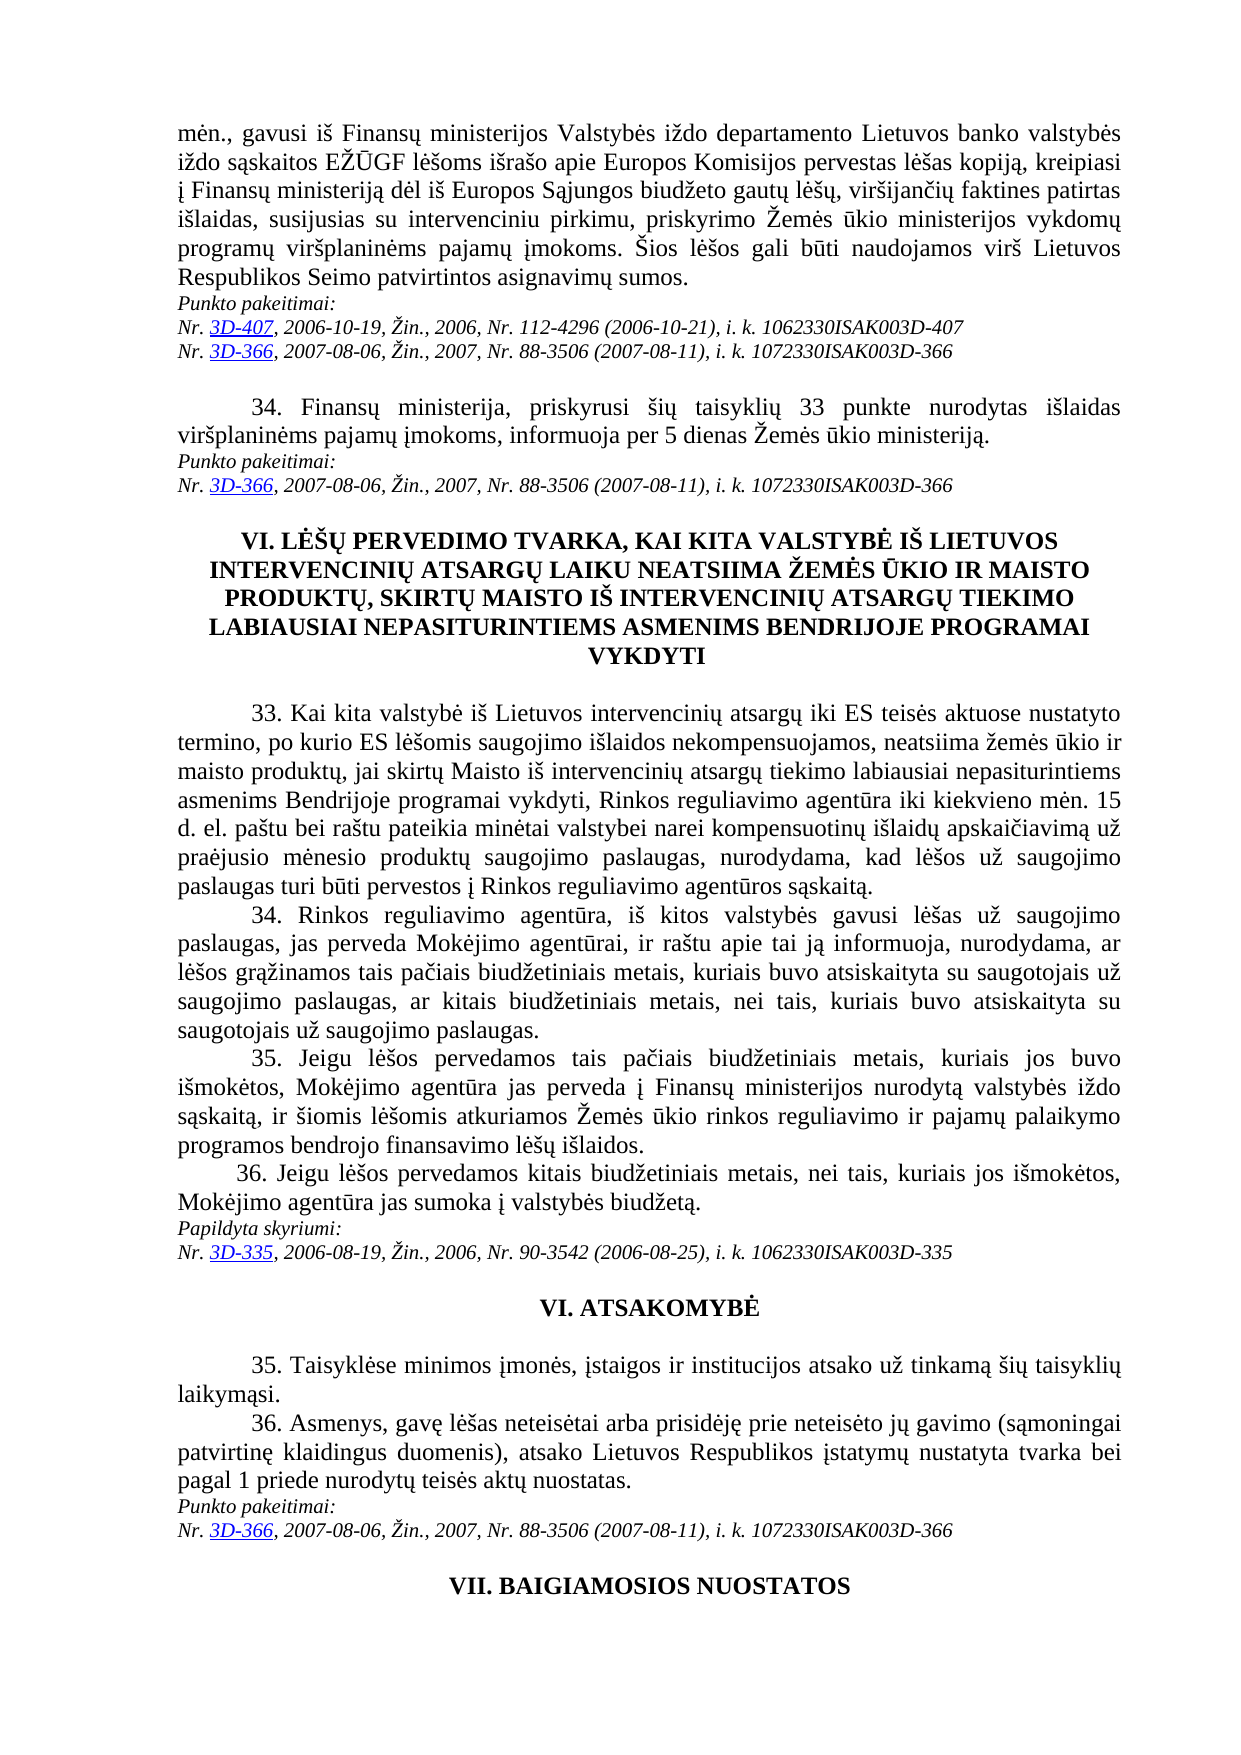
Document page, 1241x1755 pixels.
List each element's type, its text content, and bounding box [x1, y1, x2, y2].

text 33. Kai kita valstybė iš Lietuvos intervencinių atsargų iki ES teisės aktuose nustatyto termino, po kurio ES lėšomis saugojimo išlaidos nekompensuojamos, neatsiima žemės ūkio ir maisto produktų, jai skirtų Maisto iš intervencinių atsargų tiekimo labiausiai nepasiturintiems asmenims Bendrijoje programai vykdyti, Rinkos reguliavimo agentūra iki kiekvieno mėn. 15 d. el. paštu bei raštu pateikia minėtai valstybei narei kompensuotinų išlaidų apskaičiavimą už praėjusio mėnesio produktų saugojimo paslaugas, nurodydama, kad lėšos už saugojimo paslaugas turi būti pervestos į Rinkos reguliavimo agentūros sąskaitą. [177, 698, 1122, 900]
text VI. ATSAKOMYBĖ [177, 1293, 1122, 1322]
text Punkto pakeitimai: [177, 1494, 1122, 1518]
text Punkto pakeitimai: [177, 449, 1122, 473]
text 35. Jeigu lėšos pervedamos tais pačiais biudžetiniais metais, kuriais jos buvo išmokėtos, Mokėjimo agentūra jas perveda į Finansų ministerijos nurodytą valstybės iždo sąskaitą, ir šiomis lėšomis atkuriamos Žemės ūkio rinkos reguliavimo ir pajamų palaikymo programos bendrojo finansavimo lėšų išlaidos. [177, 1043, 1122, 1158]
text 36. Jeigu lėšos pervedamos kitais biudžetiniais metais, nei tais, kuriais jos išmokėtos, Mokėjimo agentūra jas sumoka į valstybės biudžetą. [177, 1158, 1122, 1216]
text Nr. 3D-335, 2006-08-19, Žin., 2006, Nr. 90-3542 (2006-08-25), i. k. 1062330ISAK003D-335 [177, 1240, 1122, 1264]
text Nr. 3D-366, 2007-08-06, Žin., 2007, Nr. 88-3506 (2007-08-11), i. k. 1072330ISAK003D-366 [177, 339, 1122, 363]
text mėn., gavusi iš Finansų ministerijos Valstybės iždo departamento Lietuvos banko valstybės iždo sąskaitos EŽŪGF lėšoms išrašo apie Europos Komisijos pervestas lėšas kopiją, kreipiasi į Finansų ministeriją dėl iš Europos Sąjungos biudžeto gautų lėšų, viršijančių faktines patirtas išlaidas, susijusias su intervenciniu pirkimu, priskyrimo Žemės ūkio ministerijos vykdomų programų viršplaninėms pajamų įmokoms. Šios lėšos gali būti naudojamos virš Lietuvos Respublikos Seimo patvirtintos asignavimų sumos. [177, 118, 1122, 291]
text Nr. 3D-407, 2006-10-19, Žin., 2006, Nr. 112-4296 (2006-10-21), i. k. 1062330ISAK003D-407 [177, 315, 1122, 339]
text 36. Asmenys, gavę lėšas neteisėtai arba prisidėję prie neteisėto jų gavimo (sąmoningai patvirtinę klaidingus duomenis), atsako Lietuvos Respublikos įstatymų nustatyta tvarka bei pagal 1 priede nurodytų teisės aktų nuostatas. [177, 1408, 1122, 1494]
text 34. Finansų ministerija, priskyrusi šių taisyklių 33 punkte nurodytas išlaidas viršplaninėms pajamų įmokoms, informuoja per 5 dienas Žemės ūkio ministeriją. [177, 392, 1122, 449]
text Nr. 3D-366, 2007-08-06, Žin., 2007, Nr. 88-3506 (2007-08-11), i. k. 1072330ISAK003D-366 [177, 1518, 1122, 1542]
text 35. Taisyklėse minimos įmonės, įstaigos ir institucijos atsako už tinkamą šių taisyklių laikymąsi. [177, 1350, 1122, 1408]
text Papildyta skyriumi: [177, 1216, 1122, 1240]
text VII. BAIGIAMOSIOS NUOSTATOS [177, 1571, 1122, 1600]
text VI. lėšų pervedimo tvarka, kai kita valstybė iš lietuvos INTERVENCINIŲ atsargų laiku neatsiima Žemės ūkio ir maisto produktų, skirtų Maisto iš intervencinių atsargų tiekimo labiausiai nepasiturintiems asmenims Bendrijoje programai vykdyti [177, 526, 1122, 670]
text 34. Rinkos reguliavimo agentūra, iš kitos valstybės gavusi lėšas už saugojimo paslaugas, jas perveda Mokėjimo agentūrai, ir raštu apie tai ją informuoja, nurodydama, ar lėšos grąžinamos tais pačiais biudžetiniais metais, kuriais buvo atsiskaityta su saugotojais už saugojimo paslaugas, ar kitais biudžetiniais metais, nei tais, kuriais buvo atsiskaityta su saugotojais už saugojimo paslaugas. [177, 900, 1122, 1043]
text Punkto pakeitimai: [177, 291, 1122, 315]
text Nr. 3D-366, 2007-08-06, Žin., 2007, Nr. 88-3506 (2007-08-11), i. k. 1072330ISAK003D-366 [177, 473, 1122, 497]
